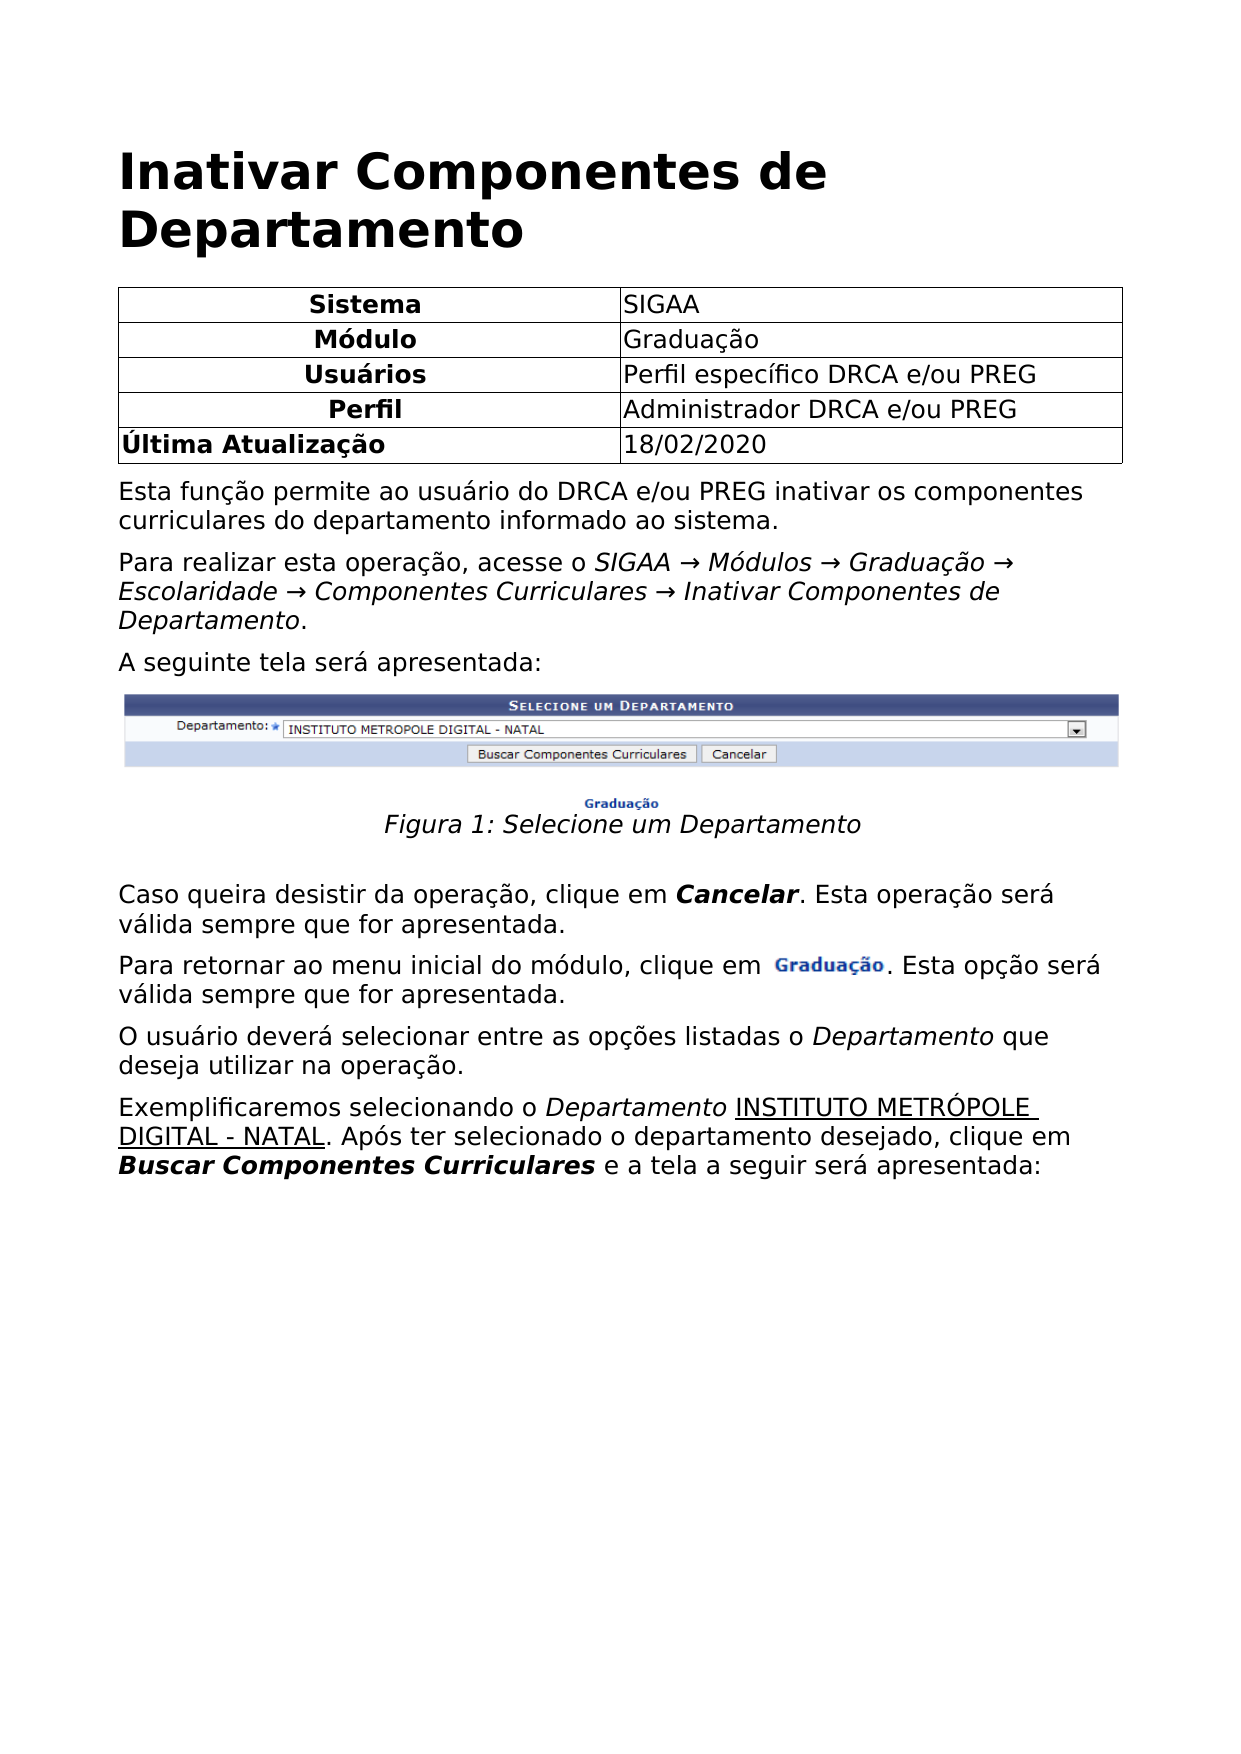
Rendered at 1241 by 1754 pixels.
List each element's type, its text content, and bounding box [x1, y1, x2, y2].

table_cell Usuários [119, 358, 620, 392]
text O usuário deverá selecionar entre as opções listadas o Departamento que deseja utilizar na operação. [118, 1022, 1122, 1081]
text A seguinte tela será apresentada: [118, 648, 1122, 677]
text Figura 1: Selecione um Departamento [118, 810, 1122, 839]
table_cell 18/02/2020 [621, 428, 1122, 462]
picture [770, 952, 886, 975]
picture [118, 689, 1123, 810]
table_cell Módulo [119, 323, 620, 357]
text Exemplificaremos selecionando o Departamento INSTITUTO METRÓPOLE DIGITAL - NATAL. Após ter selecionado o departamento desejado, clique em Buscar Componentes Curriculares e a tela a seguir será apresentada: [118, 1093, 1122, 1181]
table_header Sistema [119, 288, 620, 322]
table_cell Perfil [119, 393, 620, 427]
text Caso queira desistir da operação, clique em Cancelar. Esta operação será válida sempre que for apresentada. [118, 881, 1122, 939]
subtitle Inativar Componentes de Departamento [118, 143, 1122, 259]
table_cell Última Atualização [119, 428, 620, 462]
table_cell Perfil específico DRCA e/ou PREG [621, 358, 1122, 392]
text Para realizar esta operação, acesse o SIGAA → Módulos → Graduação → Escolaridade → Componentes Curriculares → Inativar Componentes de Departamento. [118, 548, 1122, 636]
table_cell Graduação [621, 323, 1122, 357]
text Esta função permite ao usuário do DRCA e/ou PREG inativar os componentes curriculares do departamento informado ao sistema. [118, 477, 1122, 536]
table_header SIGAA [621, 288, 1122, 322]
table_cell Administrador DRCA e/ou PREG [621, 393, 1122, 427]
text Para retornar ao menu inicial do módulo, clique em . Esta opção será válida sempre que for apresentada. [118, 952, 1122, 1010]
